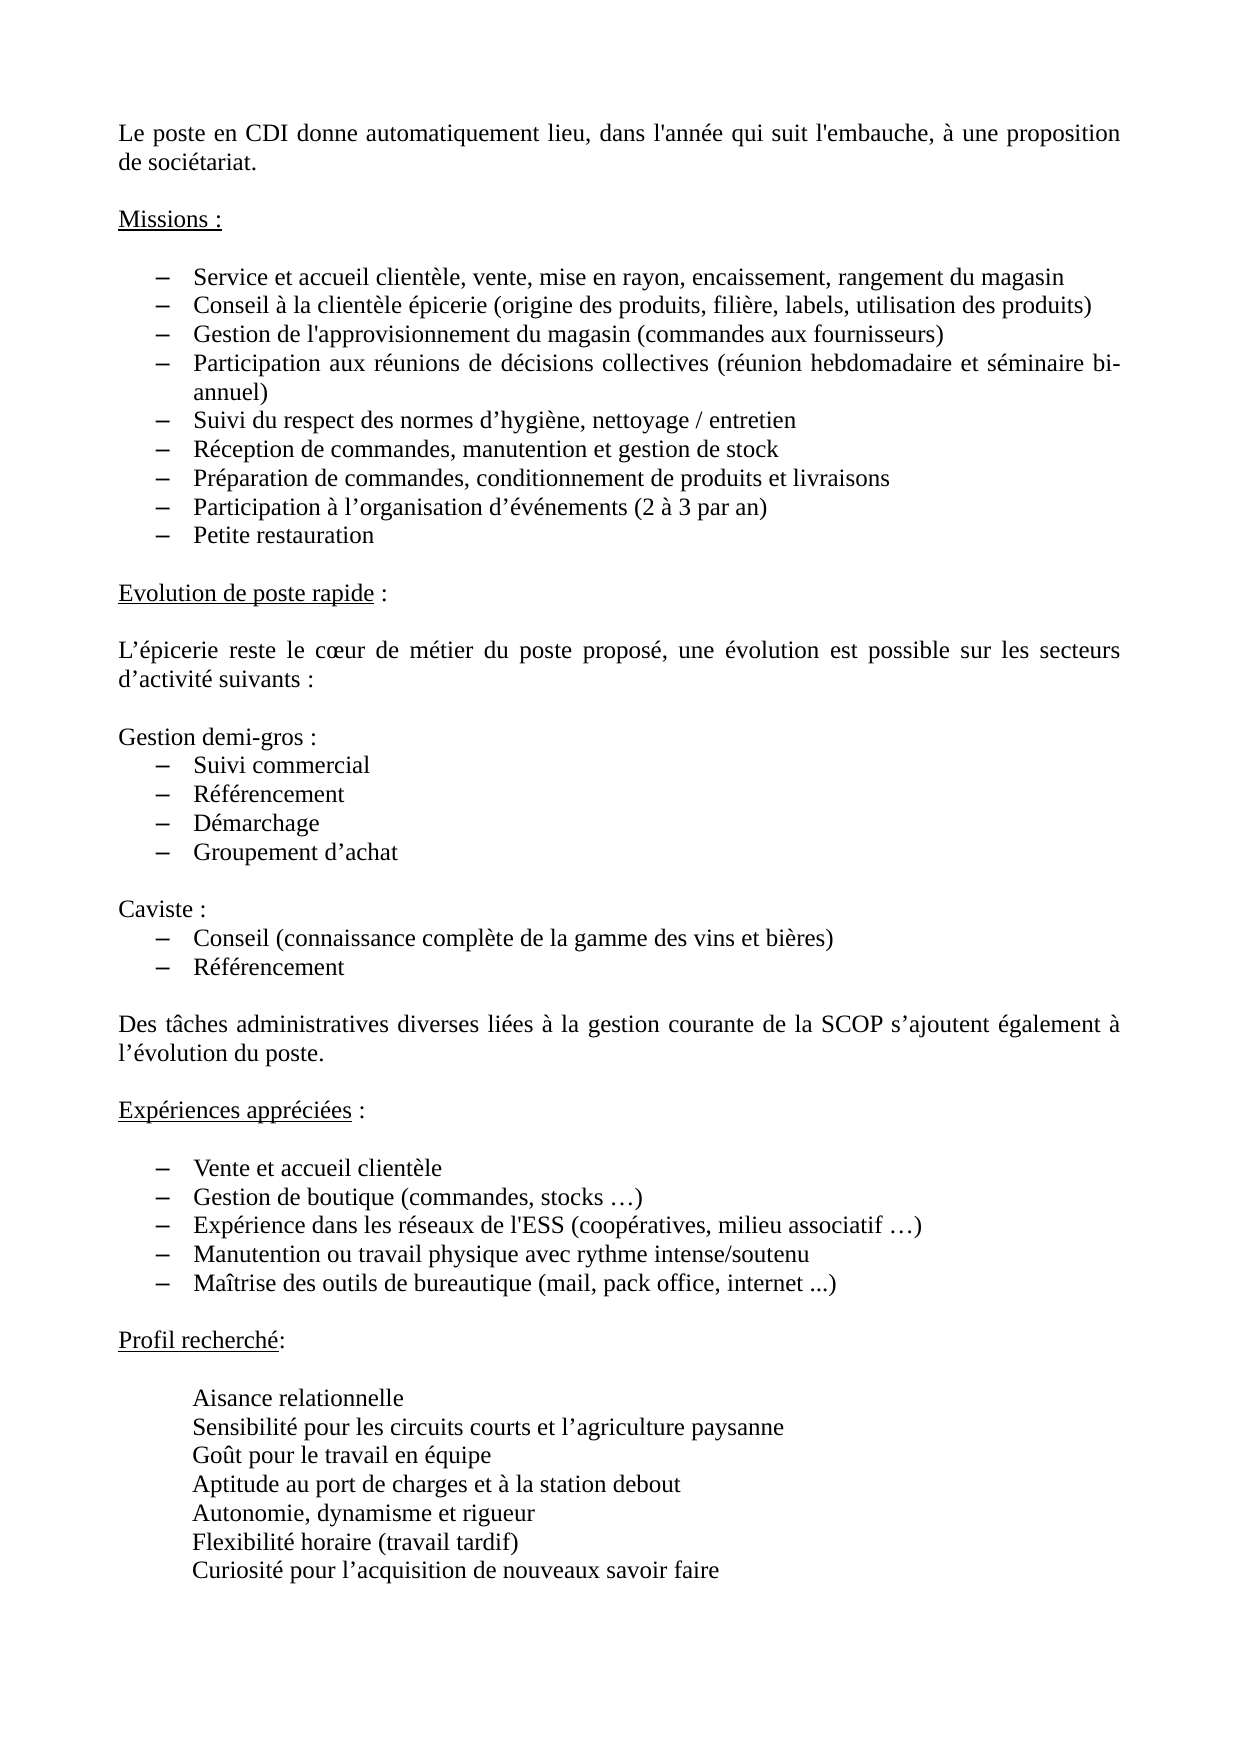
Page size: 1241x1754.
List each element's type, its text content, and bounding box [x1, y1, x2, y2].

list Maîtrise des outils de bureautique (mail, pack office, internet ...) [156, 1268, 1122, 1297]
list Petite restauration [156, 521, 1122, 549]
list Autonomie, dynamisme et rigueur [162, 1498, 1122, 1527]
text Aisance relationnelle [118, 1383, 1122, 1412]
text Gestion demi-gros : [118, 722, 1122, 751]
text Goût pour le travail en équipe [118, 1441, 1122, 1469]
list Participation à l’organisation d’événements (2 à 3 par an) [156, 492, 1122, 521]
list Gestion de boutique (commandes, stocks …) [156, 1182, 1122, 1211]
list Référencement [156, 779, 1122, 808]
list Expérience dans les réseaux de l'ESS (coopératives, milieu associatif …) [156, 1211, 1122, 1239]
list Réception de commandes, manutention et gestion de stock [156, 434, 1122, 463]
text Profil recherché: [118, 1326, 1122, 1354]
list Participation aux réunions de décisions collectives (réunion hebdomadaire et séminaire bi-annuel) [156, 348, 1122, 406]
list Démarchage [156, 808, 1122, 837]
list Vente et accueil clientèle [156, 1153, 1122, 1182]
list Manutention ou travail physique avec rythme intense/soutenu [156, 1239, 1122, 1268]
list Référencement [156, 952, 1122, 981]
list Flexibilité horaire (travail tardif) [162, 1527, 1122, 1556]
list Préparation de commandes, conditionnement de produits et livraisons [156, 463, 1122, 492]
text Evolution de poste rapide : [118, 578, 1122, 607]
list Service et accueil clientèle, vente, mise en rayon, encaissement, rangement du magasin [156, 262, 1122, 291]
text Sensibilité pour les circuits courts et l’agriculture paysanne [118, 1412, 1122, 1441]
list Gestion de l'approvisionnement du magasin (commandes aux fournisseurs) [156, 319, 1122, 348]
list Curiosité pour l’acquisition de nouveaux savoir faire [162, 1556, 1122, 1584]
text Caviste : [118, 894, 1122, 923]
list Groupement d’achat [156, 837, 1122, 866]
text L’épicerie reste le cœur de métier du poste proposé, une évolution est possible sur les secteurs d’activité suivants : [118, 636, 1122, 693]
list Conseil (connaissance complète de la gamme des vins et bières) [156, 923, 1122, 952]
list Suivi du respect des normes d’hygiène, nettoyage / entretien [156, 406, 1122, 434]
list Suivi commercial [156, 751, 1122, 779]
text Le poste en CDI donne automatiquement lieu, dans l'année qui suit l'embauche, à une proposition de sociétariat. [118, 118, 1122, 176]
text Expériences appréciées : [118, 1096, 1122, 1124]
text Des tâches administratives diverses liées à la gestion courante de la SCOP s’ajoutent également à l’évolution du poste. [118, 1009, 1122, 1067]
text Missions : [118, 204, 1122, 233]
list Conseil à la clientèle épicerie (origine des produits, filière, labels, utilisation des produits) [156, 291, 1122, 319]
list Aptitude au port de charges et à la station debout [162, 1469, 1122, 1498]
